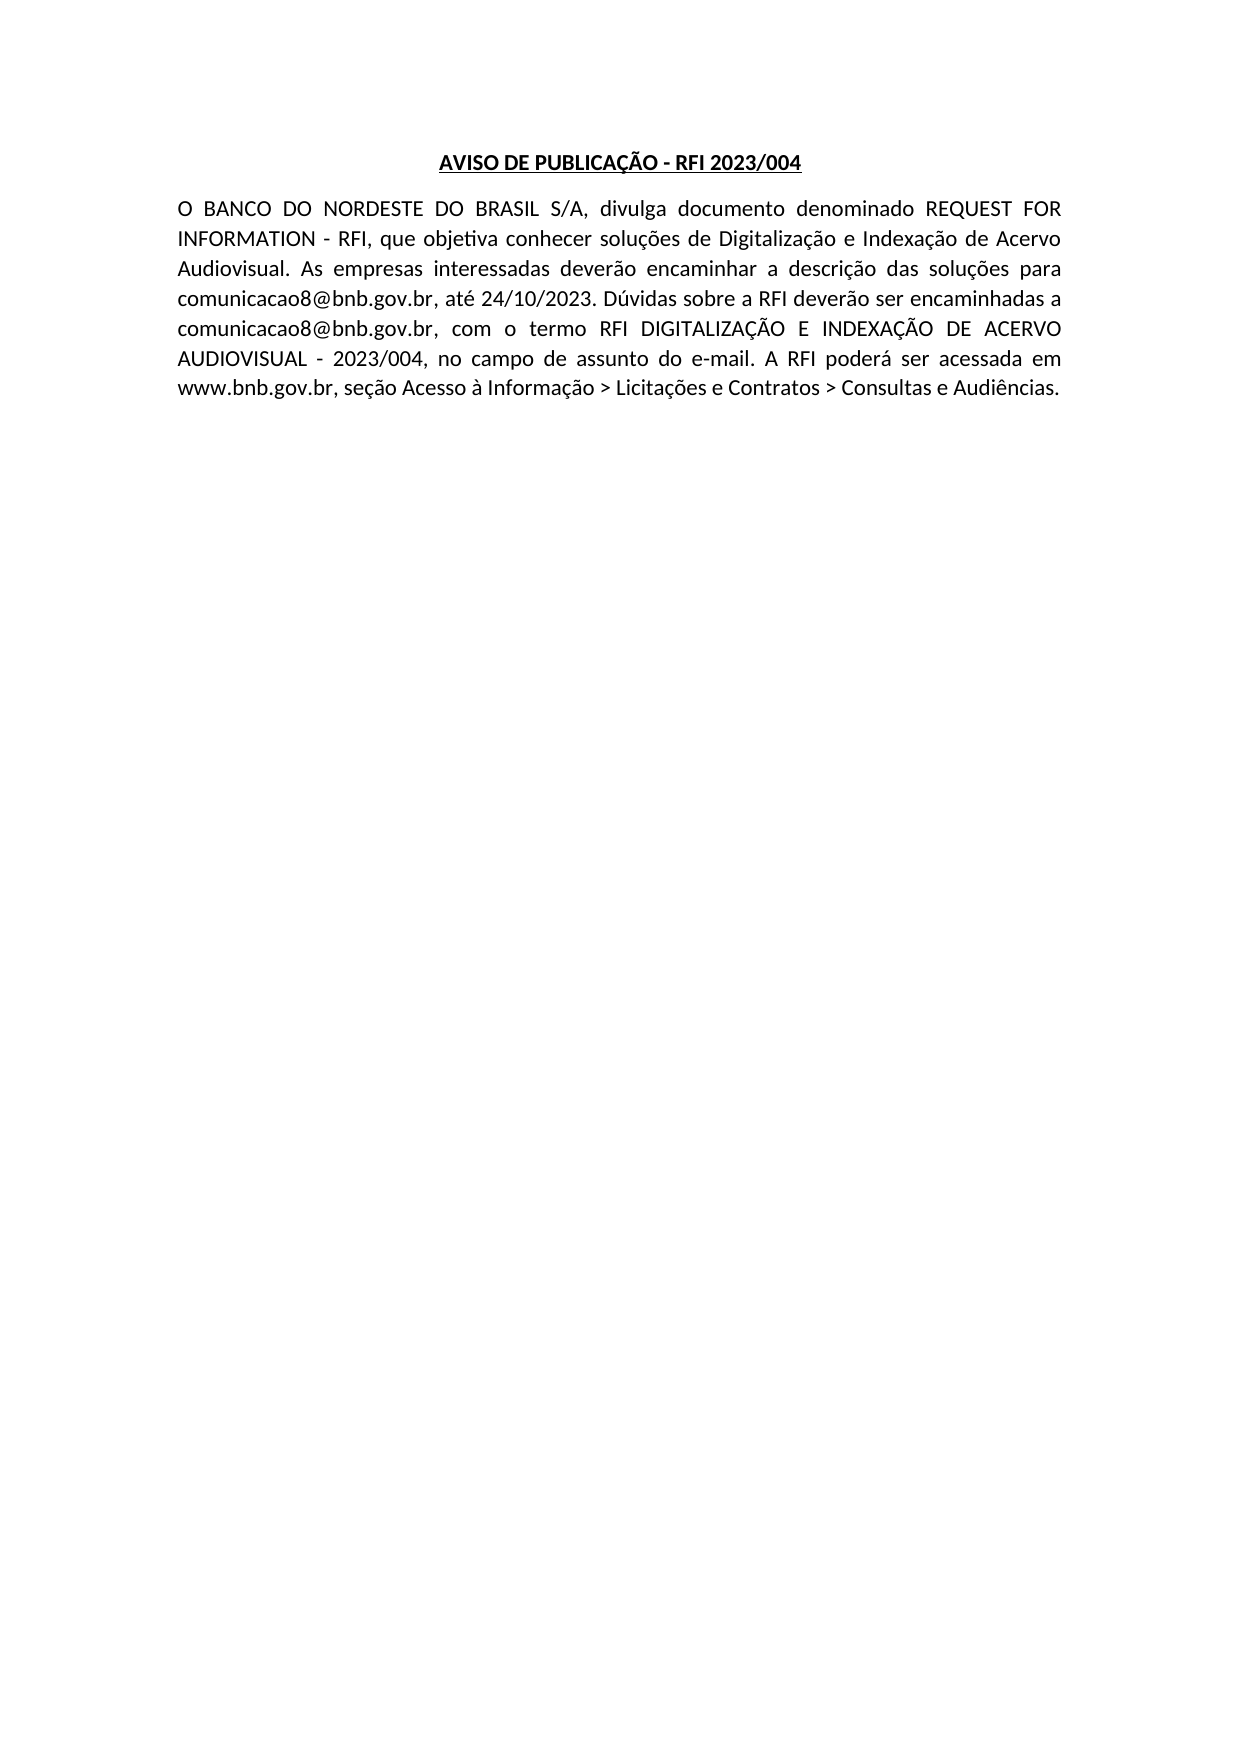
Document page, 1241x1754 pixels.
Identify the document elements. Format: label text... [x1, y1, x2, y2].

text AVISO DE PUBLICAÇÃO - RFI 2023/004 [177, 148, 1063, 176]
text O BANCO DO NORDESTE DO BRASIL S/A, divulga documento denominado REQUEST FOR INFORMATION - RFI, que objetiva conhecer soluções de Digitalização e Indexação de Acervo Audiovisual. As empresas interessadas deverão encaminhar a descrição das soluções para comunicacao8@bnb.gov.br, até 24/10/2023. Dúvidas sobre a RFI deverão ser encaminhadas a comunicacao8@bnb.gov.br, com o termo RFI DIGITALIZAÇÃO E INDEXAÇÃO DE ACERVO AUDIOVISUAL - 2023/004, no campo de assunto do e-mail. A RFI poderá ser acessada em www.bnb.gov.br, seção Acesso à Informação > Licitações e Contratos > Consultas e Audiências. [177, 194, 1063, 402]
